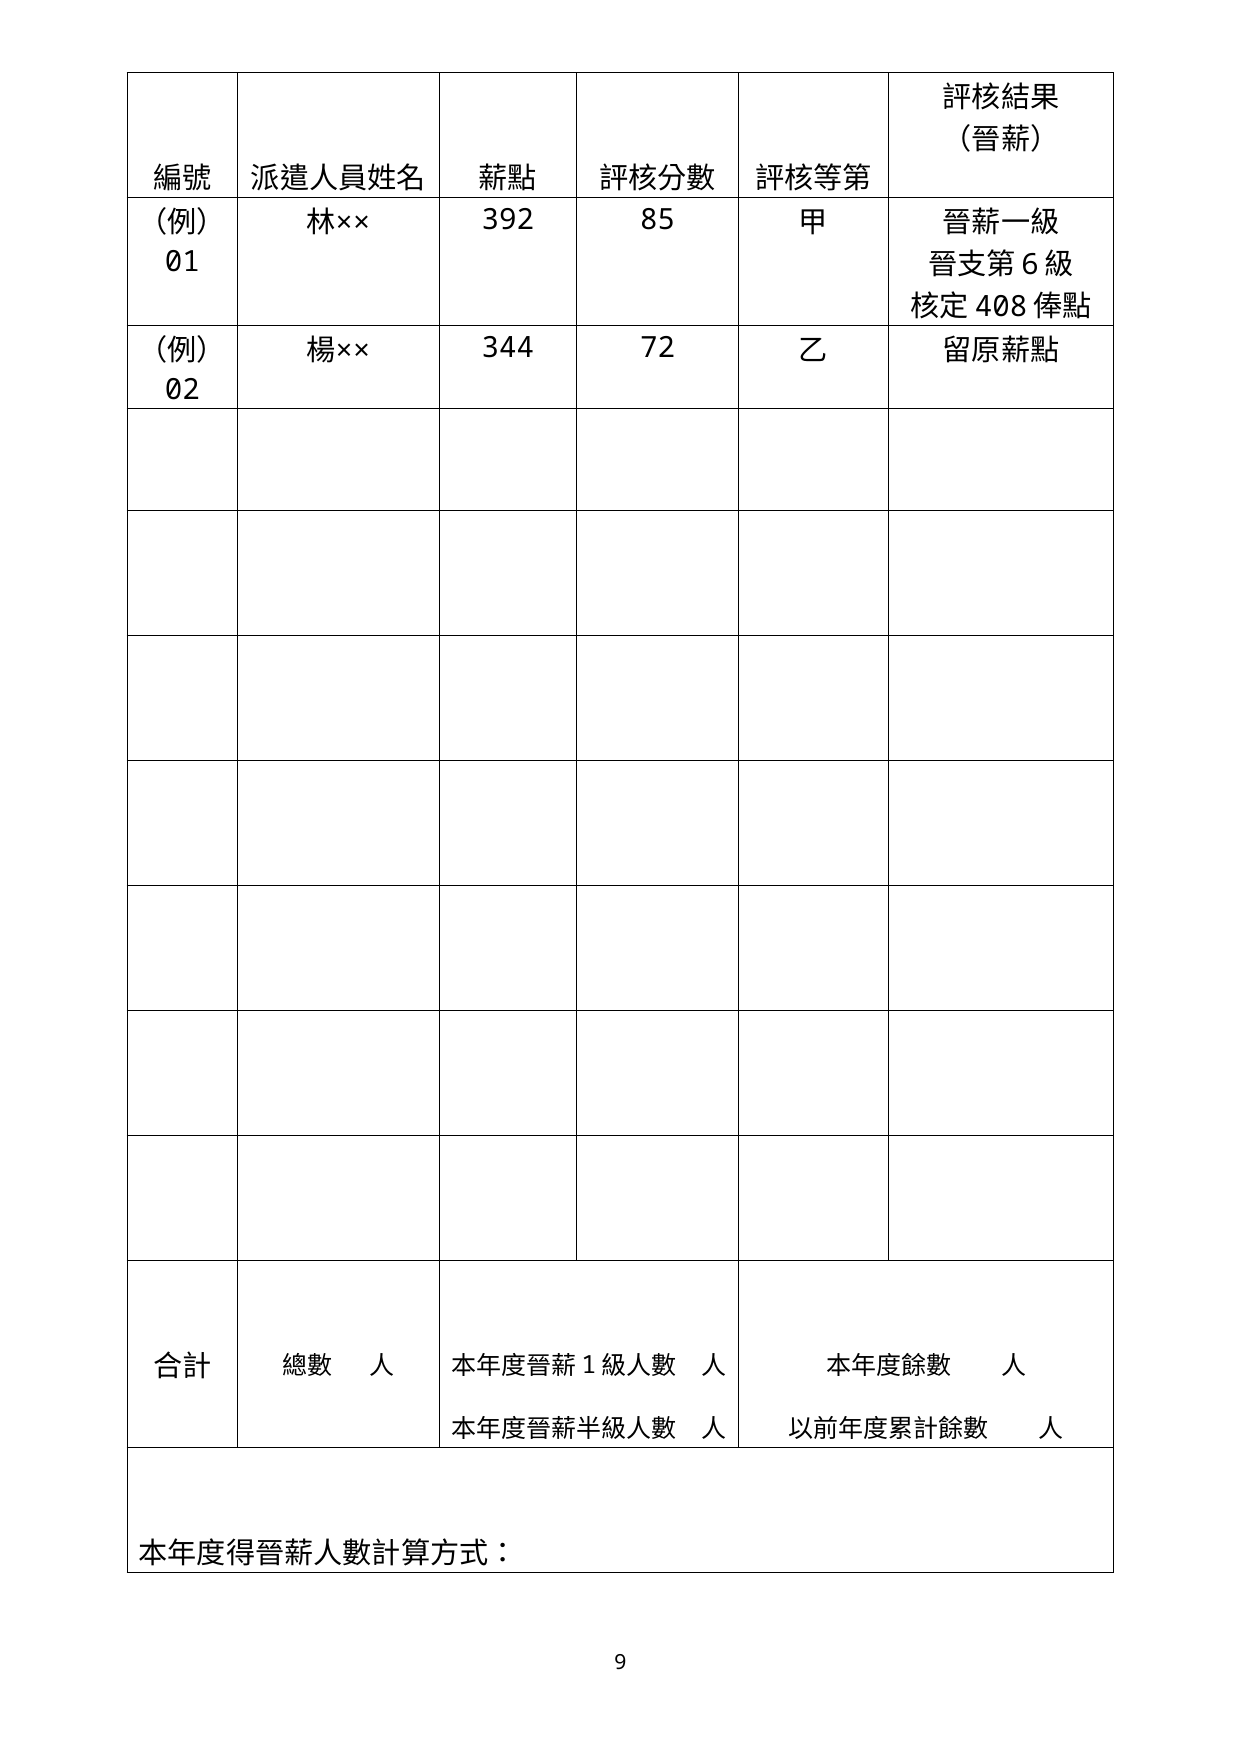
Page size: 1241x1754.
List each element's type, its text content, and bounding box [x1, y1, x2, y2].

table_cell [889, 1136, 1113, 1259]
table_cell [739, 511, 888, 634]
table_cell 合計 [128, 1261, 237, 1447]
table_cell [889, 1011, 1113, 1134]
table_cell [238, 636, 439, 759]
table_cell [440, 886, 576, 1009]
table_header 評核分數 [577, 73, 738, 197]
table_header 評核等第 [739, 73, 888, 197]
table_cell [739, 761, 888, 884]
table_cell （例） 02 [128, 326, 237, 408]
table_cell 甲 [739, 198, 888, 325]
table_header 薪點 [440, 73, 576, 197]
table_cell [238, 1136, 439, 1259]
table_cell [889, 511, 1113, 634]
table_header 評核結果 （晉薪） [889, 73, 1113, 197]
table_cell [889, 409, 1113, 509]
table_cell [739, 1011, 888, 1134]
table_header 編號 [128, 73, 237, 197]
table_cell [577, 1011, 738, 1134]
table_cell 85 [577, 198, 738, 325]
table_cell 392 [440, 198, 576, 325]
table_cell [577, 886, 738, 1009]
table_cell [238, 511, 439, 634]
table_cell [577, 409, 738, 509]
table_cell 晉薪一級 晉支第6級 核定408俸點 [889, 198, 1113, 325]
table_cell 留原薪點 [889, 326, 1113, 408]
table_cell 72 [577, 326, 738, 408]
table_cell 本年度得晉薪人數計算方式： [128, 1448, 1113, 1572]
table_cell 總數 人 [238, 1261, 439, 1447]
table_cell [238, 761, 439, 884]
table_cell [889, 761, 1113, 884]
table_cell [128, 511, 237, 634]
table_cell [440, 761, 576, 884]
table_cell [440, 636, 576, 759]
table_cell [577, 511, 738, 634]
table_cell [128, 1136, 237, 1259]
table_cell [739, 409, 888, 509]
table_cell [739, 1136, 888, 1259]
table_cell 本年度晉薪1級人數 人 本年度晉薪半級人數 人 [440, 1261, 738, 1447]
table_cell [440, 511, 576, 634]
table_cell [889, 636, 1113, 759]
table_cell [238, 886, 439, 1009]
table_cell [577, 636, 738, 759]
table_cell [440, 1136, 576, 1259]
table_cell [440, 1011, 576, 1134]
table_cell 344 [440, 326, 576, 408]
table_cell [128, 636, 237, 759]
table_cell [128, 409, 237, 509]
table_cell [577, 761, 738, 884]
table_cell 楊×× [238, 326, 439, 408]
table_cell [128, 1011, 237, 1134]
table_cell [128, 761, 237, 884]
table_cell [128, 886, 237, 1009]
table_cell 乙 [739, 326, 888, 408]
table_cell 本年度餘數 人 以前年度累計餘數 人 [739, 1261, 1113, 1447]
table_cell [889, 886, 1113, 1009]
table_cell [577, 1136, 738, 1259]
table_cell （例） 01 [128, 198, 237, 325]
table_cell [739, 636, 888, 759]
table_cell [238, 1011, 439, 1134]
table_cell [739, 886, 888, 1009]
table_cell [440, 409, 576, 509]
table_cell 林×× [238, 198, 439, 325]
table_header 派遣人員姓名 [238, 73, 439, 197]
table_cell [238, 409, 439, 509]
